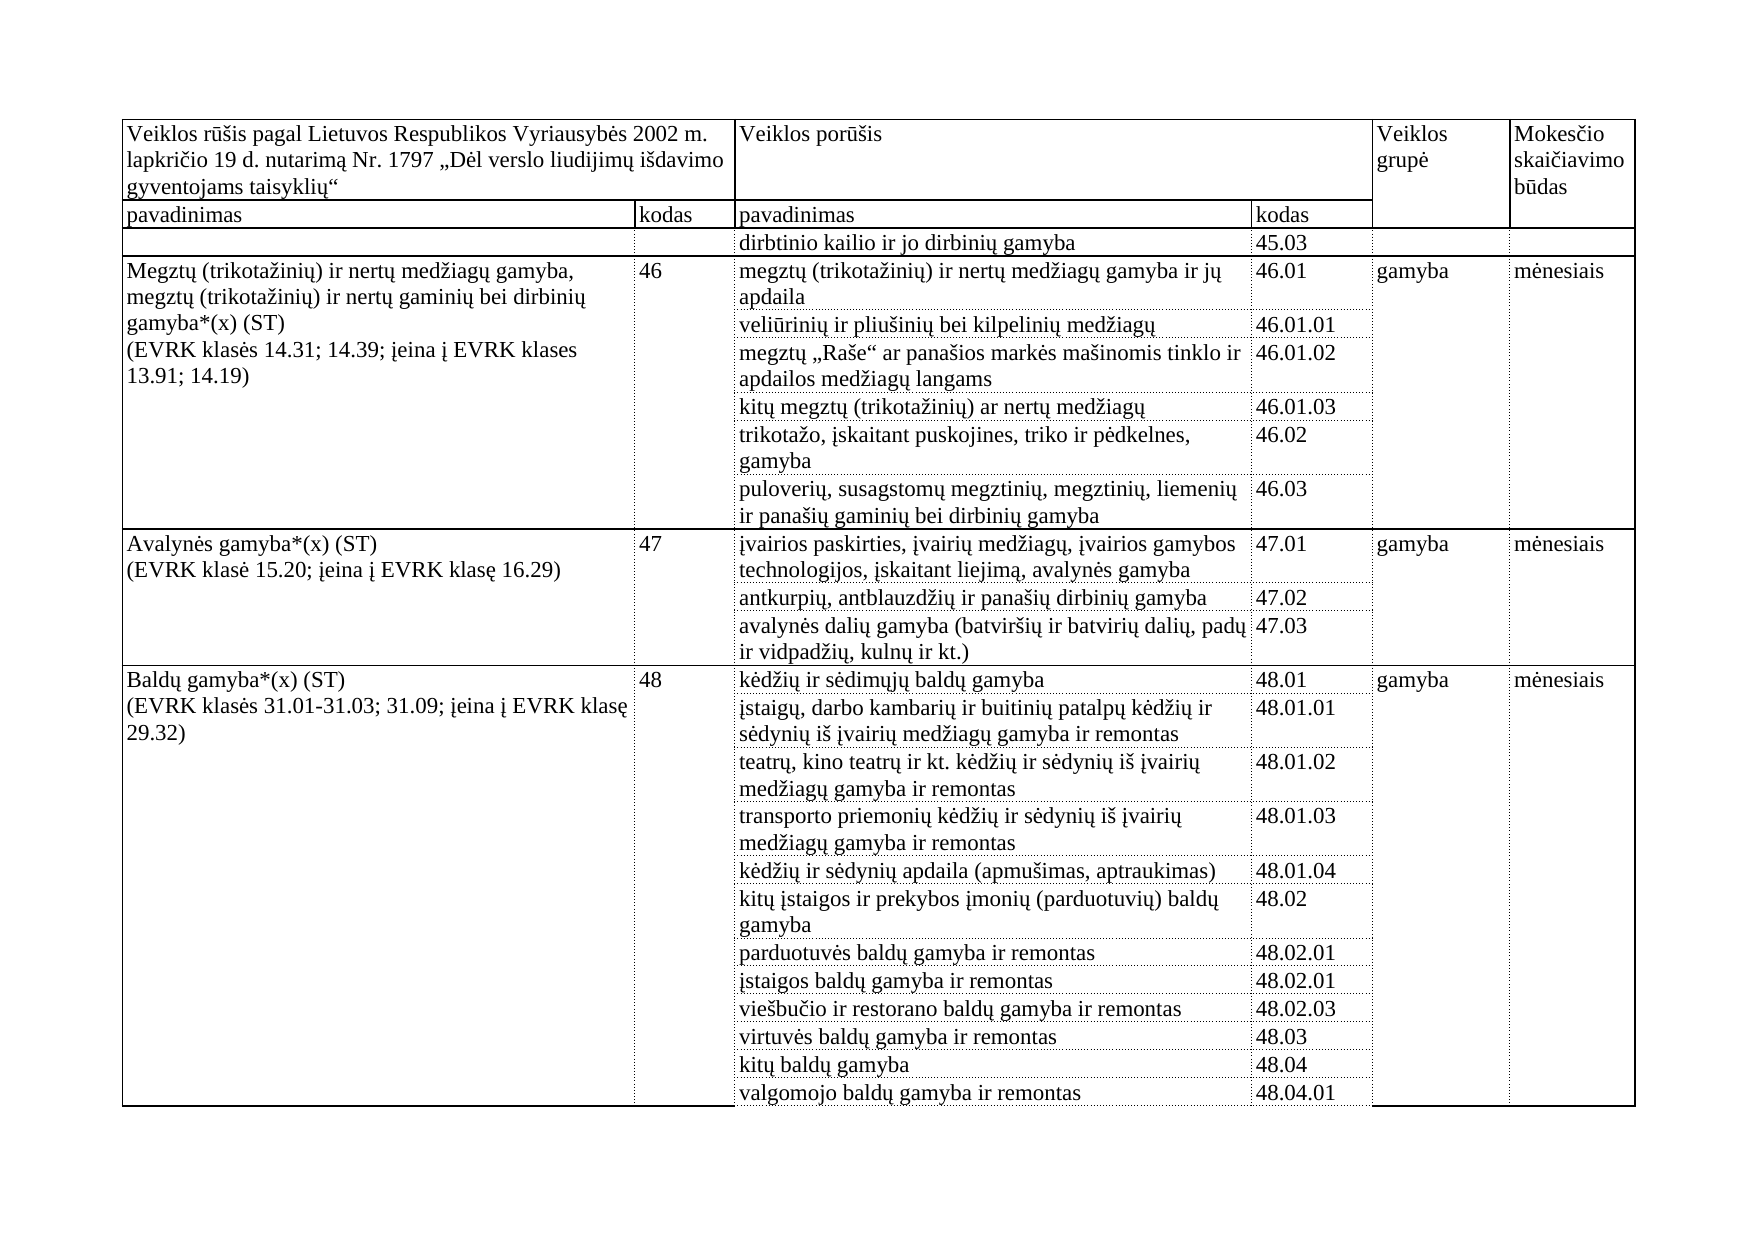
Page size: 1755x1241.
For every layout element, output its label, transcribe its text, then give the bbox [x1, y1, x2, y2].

table_header Veiklos porūšis [736, 120, 1372, 199]
table_cell 46.03 [1251, 474, 1372, 528]
table_cell [1510, 229, 1634, 255]
table_cell Baldų gamyba*(x) (ST) (EVRK klasės 31.01-31.03; 31.09; įeina į EVRK klasę 29.32) [123, 666, 635, 1105]
table_cell 46.01 [1251, 257, 1372, 309]
table_cell 46.01.01 [1251, 309, 1372, 337]
table_cell kodas [1252, 201, 1256, 227]
table_cell viešbučio ir restorano baldų gamyba ir remontas [735, 993, 1251, 1021]
table_cell 48.01.03 [1251, 801, 1372, 855]
table_cell kėdžių ir sėdynių apdaila (apmušimas, aptraukimas) [735, 855, 1251, 883]
table_cell gamyba [1372, 666, 1510, 1105]
table_cell 48.02 [1251, 883, 1372, 937]
table_cell įstaigos baldų gamyba ir remontas [735, 965, 1251, 993]
table_cell 48.01 [1251, 666, 1256, 692]
table_cell Megztų (trikotažinių) ir nertų medžiagų gamyba, megztų (trikotažinių) ir nertų gaminių bei dirbinių gamyba*(x) (ST) (EVRK klasės 14.31; 14.39; įeina į EVRK klases 13.91; 14.19) [123, 257, 635, 528]
table_cell 47.02 [1251, 582, 1372, 610]
table_cell 46 [635, 257, 735, 528]
table_cell kitų įstaigos ir prekybos įmonių (parduotuvių) baldų gamyba [735, 883, 1251, 937]
table_cell veliūrinių ir pliušinių bei kilpelinių medžiagų [735, 309, 1251, 337]
table_cell 48.04 [1251, 1049, 1372, 1077]
table_cell mėnesiais [1510, 257, 1634, 528]
table_cell 45.03 [1368, 229, 1372, 255]
table_cell virtuvės baldų gamyba ir remontas [735, 1021, 1251, 1049]
table_cell 48.02.01 [1251, 965, 1372, 993]
table_cell 46.01.02 [1251, 337, 1372, 392]
table_cell 48.01 [1368, 666, 1372, 692]
table_cell kodas [1368, 201, 1372, 227]
table_cell [123, 229, 635, 255]
table_cell avalynės dalių gamyba (batviršių ir batvirių dalių, padų ir vidpadžių, kulnų ir kt.) [735, 610, 1251, 664]
table_cell kitų baldų gamyba [735, 1049, 1251, 1077]
table_cell gamyba [1372, 530, 1510, 664]
table_cell 48 [635, 666, 735, 1105]
table_cell Avalynės gamyba*(x) (ST) (EVRK klasė 15.20; įeina į EVRK klasę 16.29) [123, 530, 635, 664]
table_cell 47.01 [1251, 530, 1372, 582]
table_cell 47.03 [1251, 610, 1372, 664]
table_header Veiklos grupė [1373, 120, 1509, 227]
table_cell megztų „Raše“ ar panašios markės mašinomis tinklo ir apdailos medžiagų langams [735, 337, 1251, 392]
table_cell mėnesiais [1510, 666, 1634, 1105]
table_cell mėnesiais [1510, 530, 1634, 664]
table_cell [635, 229, 735, 255]
table_cell 46.02 [1251, 420, 1372, 474]
table_cell 47 [635, 530, 735, 664]
table_cell [1372, 229, 1510, 255]
table_cell antkurpių, antblauzdžių ir panašių dirbinių gamyba [735, 582, 1251, 610]
table_cell 48.03 [1251, 1021, 1372, 1049]
table_cell 48.01.04 [1251, 855, 1372, 883]
table_cell 48.01.01 [1251, 693, 1372, 747]
table_header Mokesčio skaičiavimo būdas [1511, 120, 1634, 227]
table_cell 45.03 [1251, 229, 1256, 255]
table_cell gamyba [1372, 257, 1510, 528]
table_cell 48.01.02 [1251, 747, 1372, 801]
table_cell 48.02.03 [1251, 993, 1372, 1021]
